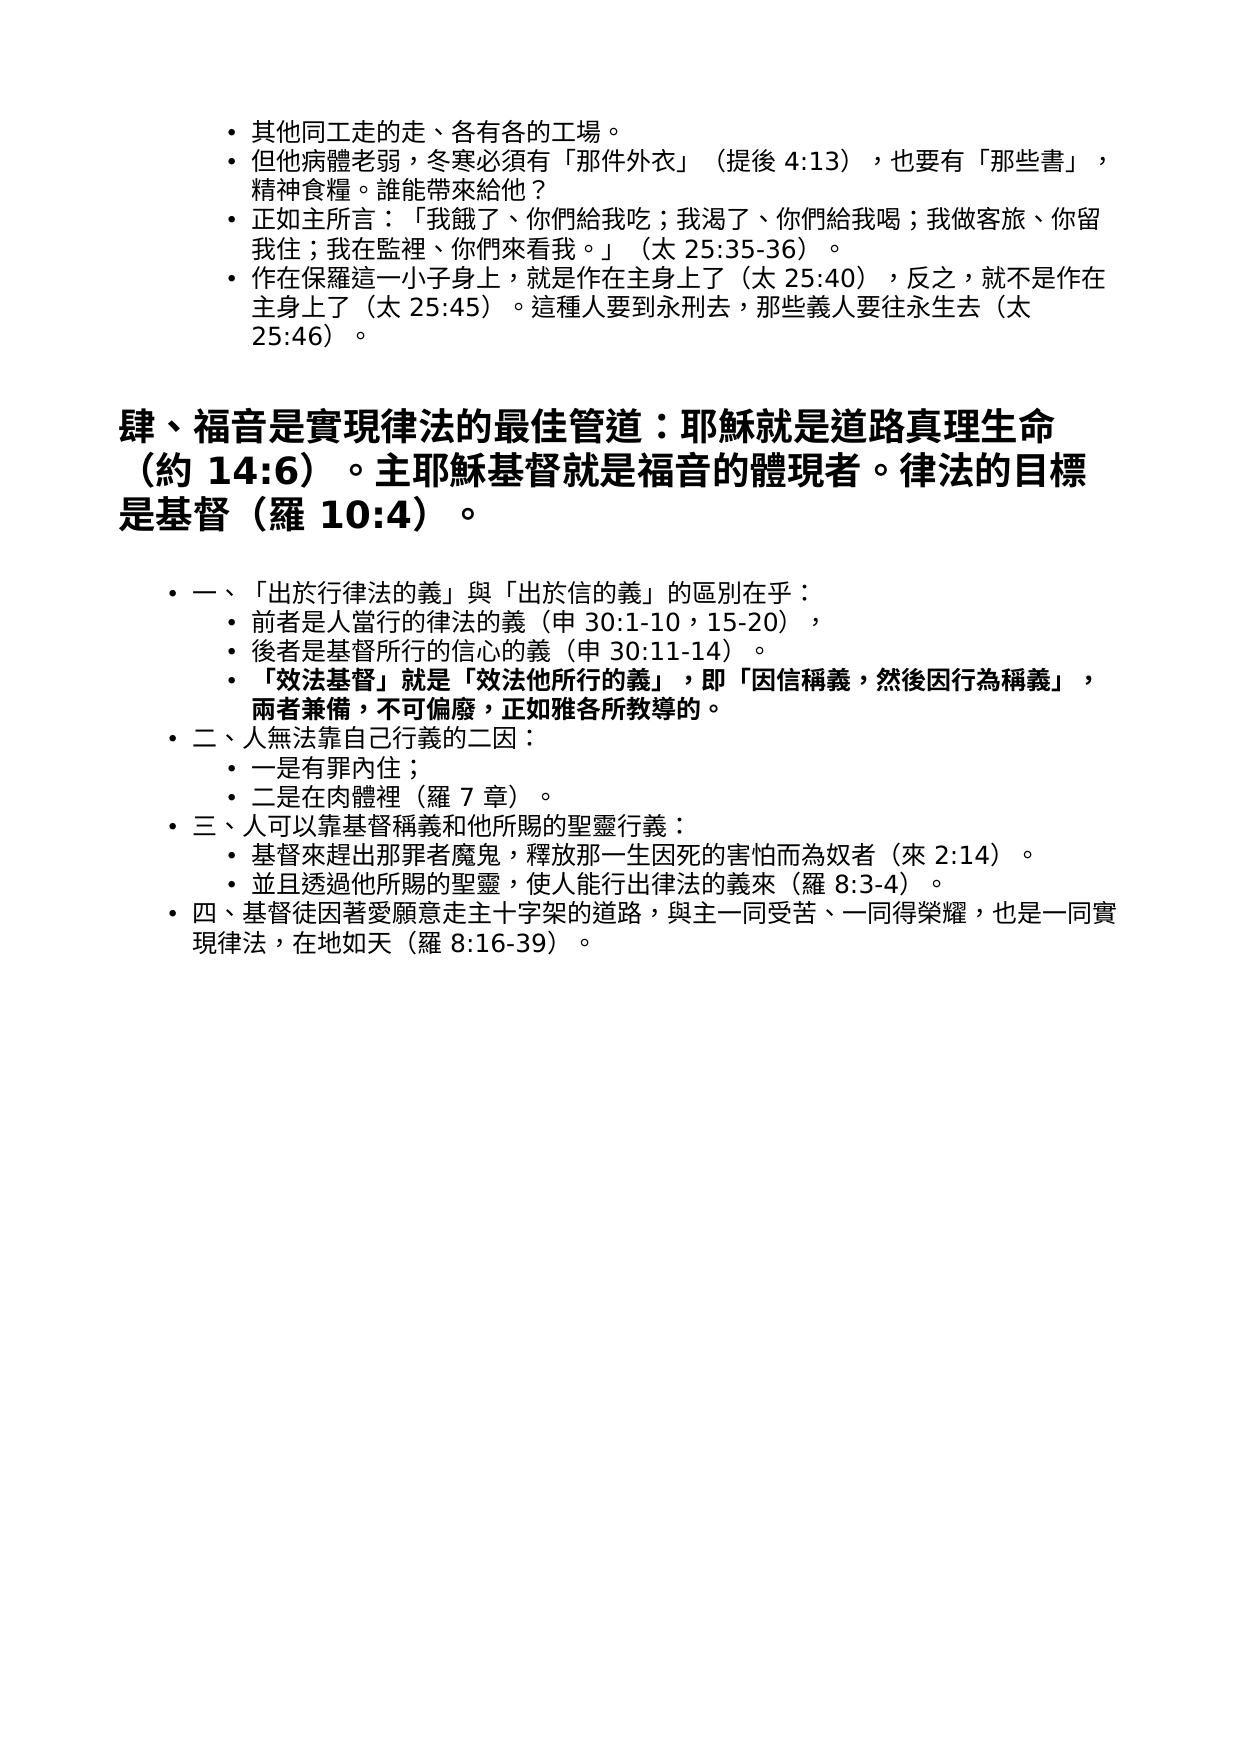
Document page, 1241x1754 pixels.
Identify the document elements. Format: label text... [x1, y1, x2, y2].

list 一是有罪內住； [236, 754, 1122, 783]
list 三、人可以靠基督稱義和他所賜的聖靈行義： [177, 812, 1122, 841]
subtitle 肆、福音是實現律法的最佳管道：耶穌就是道路真理生命（約 14:6）。主耶穌基督就是福音的體現者。律法的目標是基督（羅 10:4）。 [118, 406, 1122, 537]
list 並且透過他所賜的聖靈，使人能行出律法的義來（羅 8:3-4）。 [236, 871, 1122, 900]
list 二是在肉體裡（羅 7 章）。 [236, 783, 1122, 812]
list 作在保羅這一小子身上，就是作在主身上了（太 25:40），反之，就不是作在主身上了（太 25:45）。這種人要到永刑去，那些義人要往永生去（太 25:46）。 [236, 264, 1122, 351]
list 基督來趕出那罪者魔鬼，釋放那一生因死的害怕而為奴者（來 2:14）。 [236, 841, 1122, 871]
list 正如主所言：「我餓了、你們給我吃；我渴了、你們給我喝；我做客旅、你留我住；我在監裡、你們來看我。」（太 25:35-36）。 [236, 206, 1122, 264]
list 四、基督徒因著愛願意走主十字架的道路，與主一同受苦、一同得榮耀，也是一同實現律法，在地如天（羅 8:16-39）。 [177, 900, 1122, 958]
list 二、人無法靠自己行義的二因： [177, 725, 1122, 754]
list 前者是人當行的律法的義（申 30:1-10，15-20）， [236, 608, 1122, 637]
list 但他病體老弱，冬寒必須有「那件外衣」（提後 4:13），也要有「那些書」，精神食糧。誰能帶來給他？ [236, 147, 1122, 206]
list 一、「出於行律法的義」與「出於信的義」的區別在乎： [177, 579, 1122, 608]
list 其他同工走的走、各有各的工場。 [236, 118, 1122, 147]
list 後者是基督所行的信心的義（申 30:11-14）。 [236, 637, 1122, 666]
list 「效法基督」就是「效法他所行的義」，即「因信稱義，然後因行為稱義」，兩者兼備，不可偏廢，正如雅各所教導的。 [236, 666, 1122, 725]
